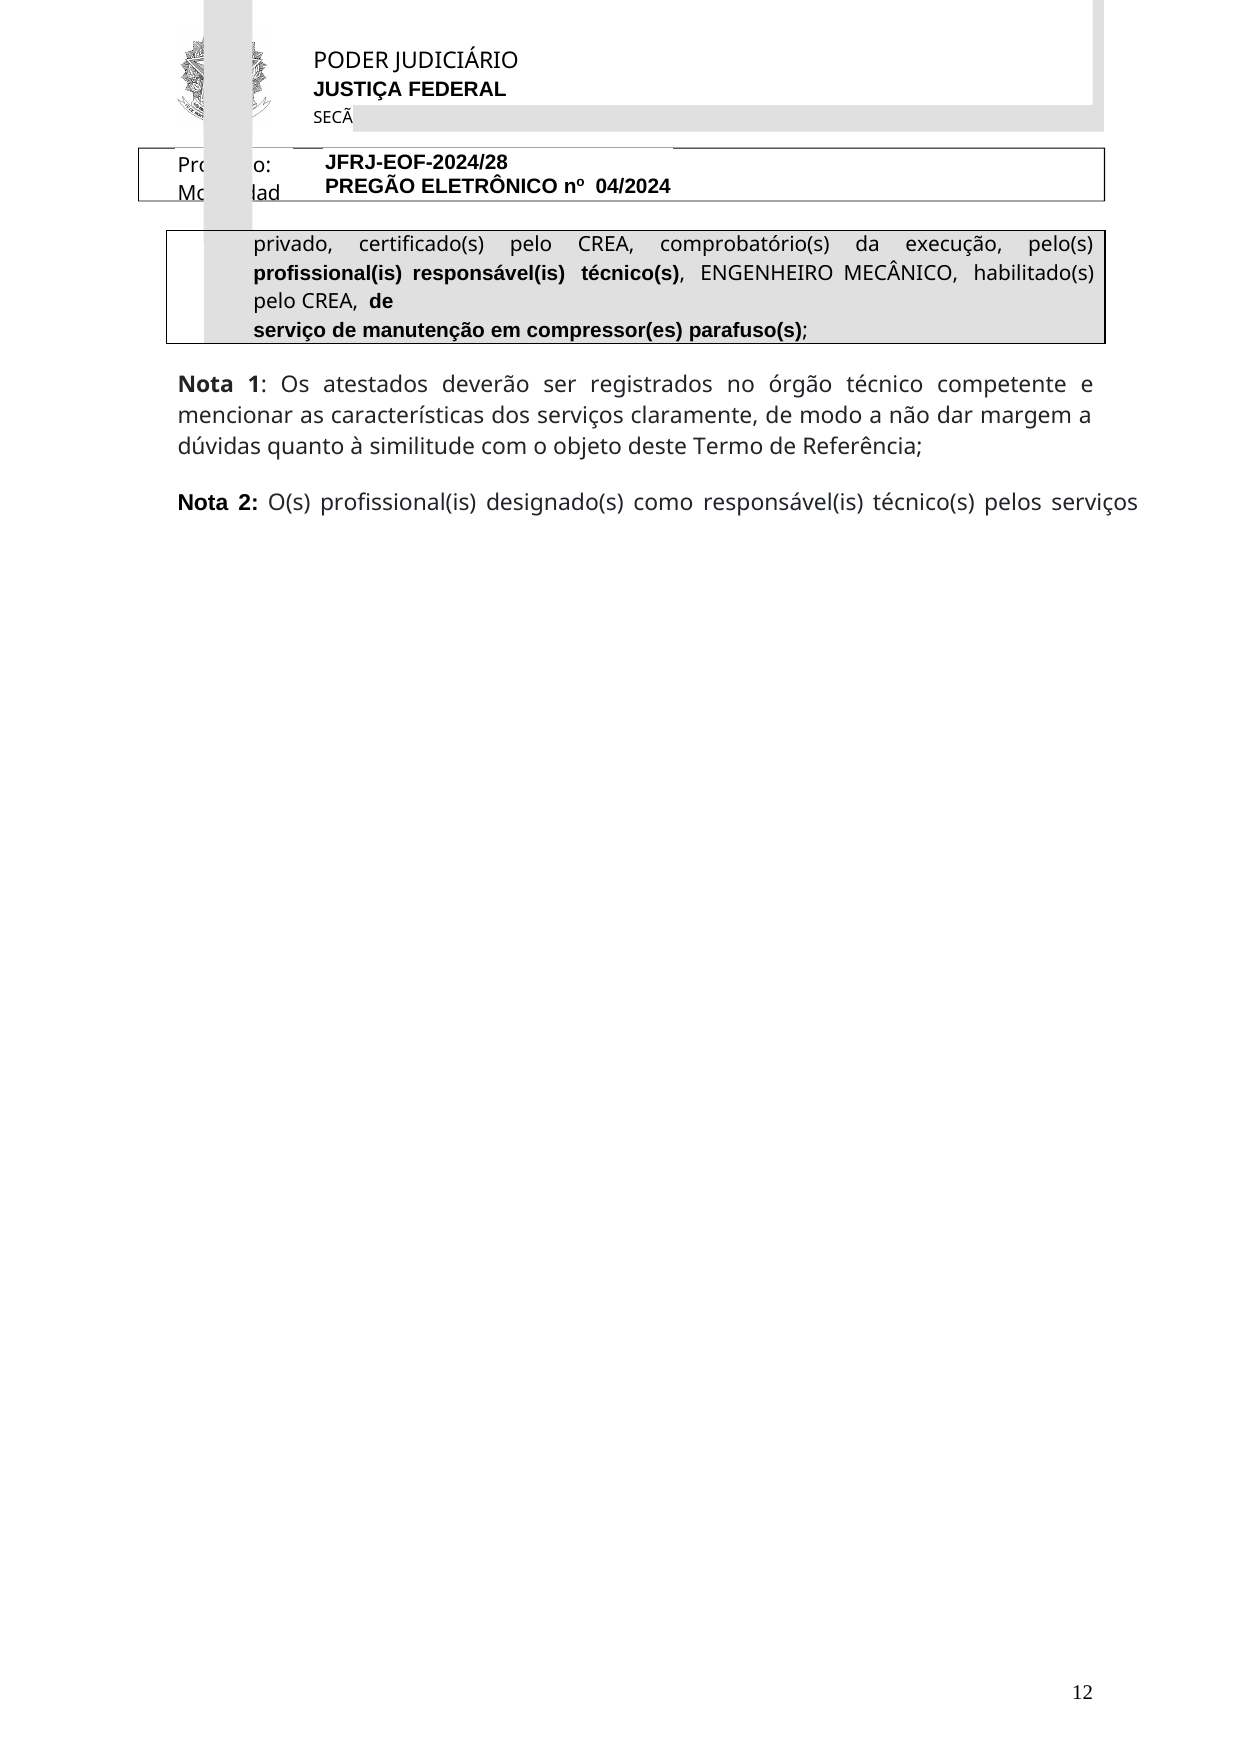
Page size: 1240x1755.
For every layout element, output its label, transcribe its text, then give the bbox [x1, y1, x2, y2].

table_cell privado, certificado(s) pelo CREA, comprobatório(s) da execução, pelo(s) profissional(is) responsável(is) técnico(s), ENGENHEIRO MECÂNICO, habilitado(s) pelo CREA, de serviço de manutenção em compressor(es) parafuso(s); [204, 231, 1104, 343]
table_cell [167, 231, 204, 343]
text Nota 1: Os atestados deverão ser registrados no órgão técnico competente e mencionar as características dos serviços claramente, de modo a não dar margem a dúvidas quanto à similitude com o objeto deste Termo de Referência; [177, 368, 1093, 461]
text Nota 2: O(s) profissional(is) designado(s) como responsável(is) técnico(s) pelos serviços [177, 486, 1239, 517]
